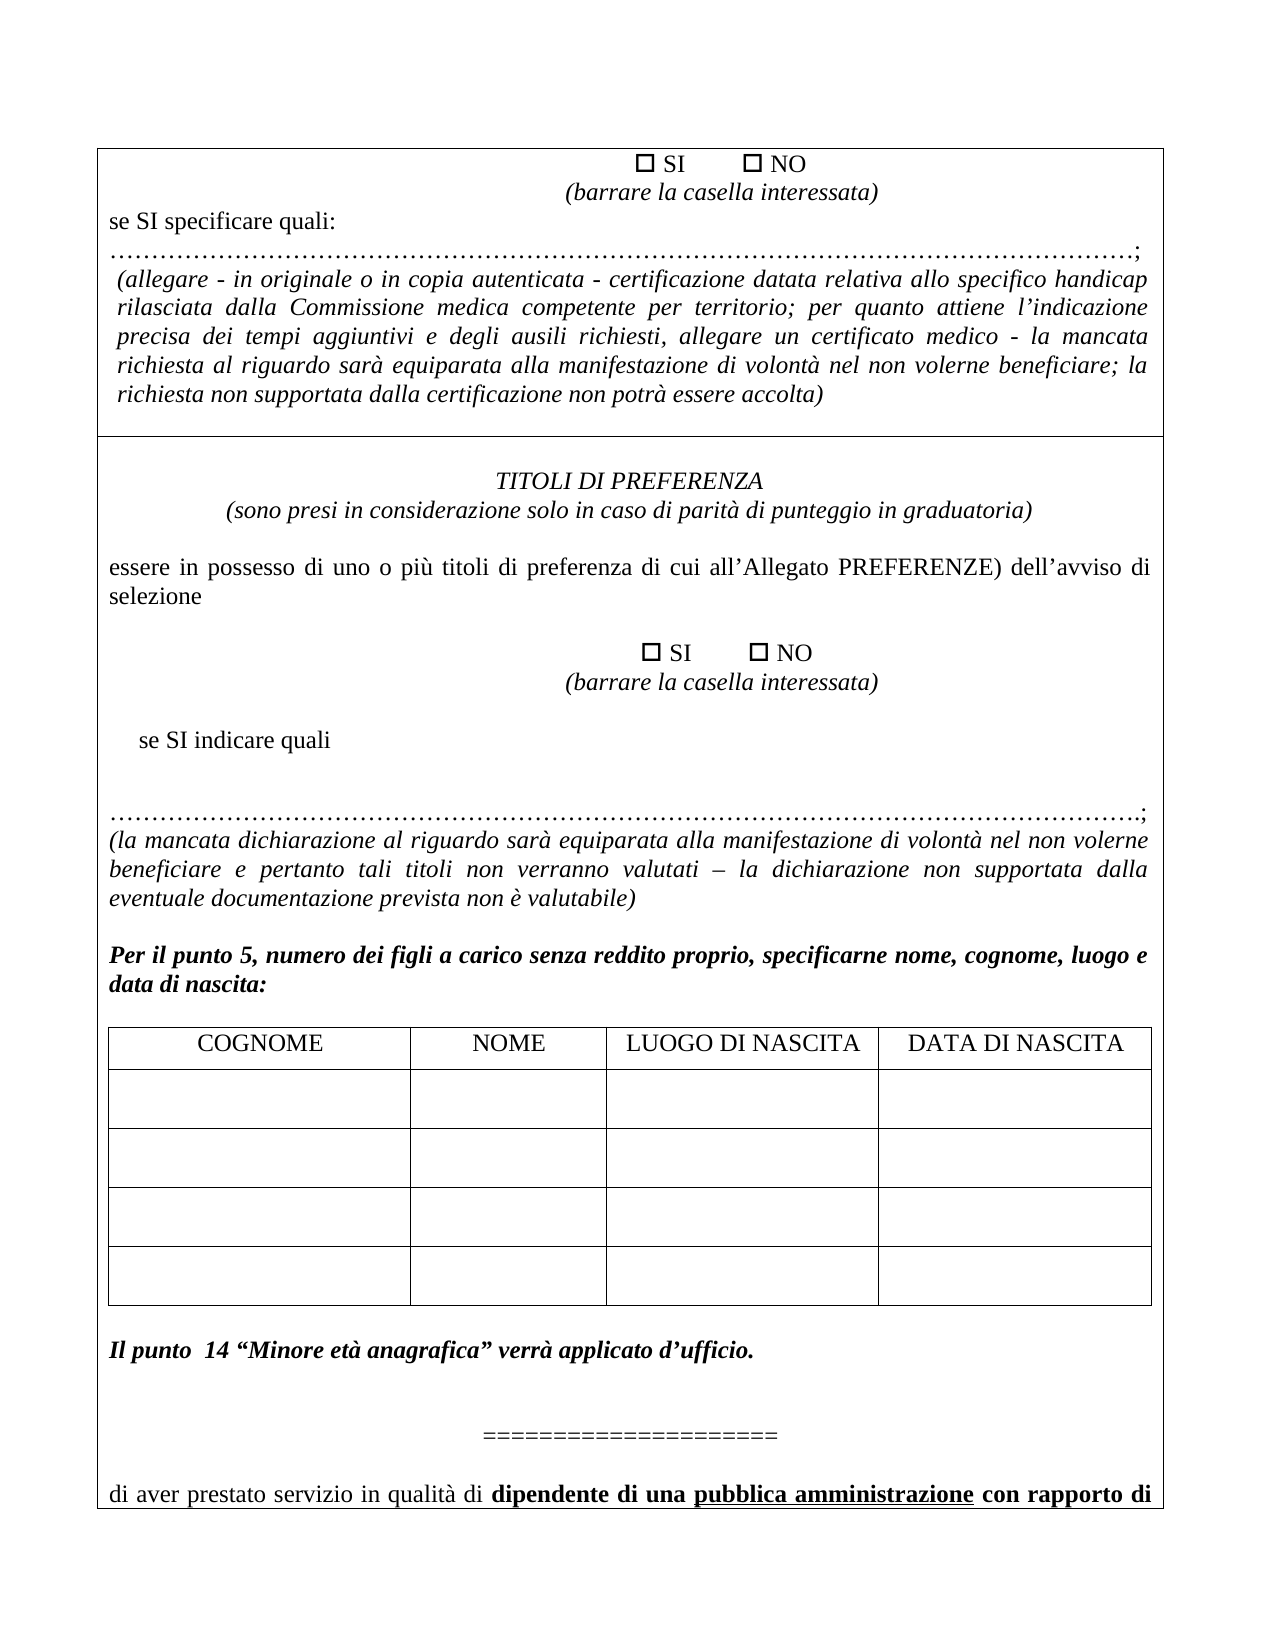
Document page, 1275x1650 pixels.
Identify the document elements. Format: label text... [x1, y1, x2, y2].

table_header LUOGO DI NASCITA [607, 1028, 878, 1069]
table_cell [73, 436, 97, 1507]
table_cell [879, 1247, 1151, 1305]
table_cell [109, 1070, 410, 1128]
table_header COGNOME [109, 1028, 410, 1069]
table_cell [411, 1188, 606, 1246]
table_cell [879, 1188, 1151, 1246]
table_cell [607, 1247, 878, 1305]
table_cell [109, 1129, 410, 1187]
table_cell  SI  NO (barrare la casella interessata) se SI specificare quali: ……………………………………………………………………………………………………………; (allegare - in originale o in copia autenticata - certificazione datata relativa allo specifico handicap rilasciata dalla Commissione medica competente per territorio; per quanto attiene l’indicazione precisa dei tempi aggiuntivi e degli ausili richiesti, allegare un certificato medico - la mancata richiesta al riguardo sarà equiparata alla manifestazione di volontà nel non volerne beneficiare; la richiesta non supportata dalla certificazione non potrà essere accolta) [98, 149, 1163, 436]
table_cell TITOLI DI PREFERENZA (sono presi in considerazione solo in caso di parità di punteggio in graduatoria) essere in possesso di uno o più titoli di preferenza di cui all’Allegato PREFERENZE) dell’avviso di selezione  SI  NO (barrare la casella interessata) se SI indicare quali …………………………………………………………………………………………………………….; (la mancata dichiarazione al riguardo sarà equiparata alla manifestazione di volontà nel non volerne beneficiare e pertanto tali titoli non verranno valutati – la dichiarazione non supportata dalla eventuale documentazione prevista non è valutabile) Per il punto 5, numero dei figli a carico senza reddito proprio, specificarne nome, cognome, luogo e data di nascita: Il punto 14 “Minore età anagrafica” verrà applicato d’ufficio. ===================== di aver prestato servizio in qualità di dipendente di una pubblica amministrazione con rapporto di [98, 437, 1163, 1507]
table_cell [109, 1188, 410, 1246]
table_cell [879, 1129, 1151, 1187]
table_cell [607, 1129, 878, 1187]
table_cell [411, 1070, 606, 1128]
table_header DATA DI NASCITA [879, 1028, 1151, 1069]
table_header NOME [411, 1028, 606, 1069]
table_cell [411, 1247, 606, 1305]
table_cell [607, 1188, 878, 1246]
table_cell [411, 1129, 606, 1187]
table_cell [109, 1247, 410, 1305]
table_cell [607, 1070, 878, 1128]
table_cell [73, 148, 97, 436]
table_cell [879, 1070, 1151, 1128]
